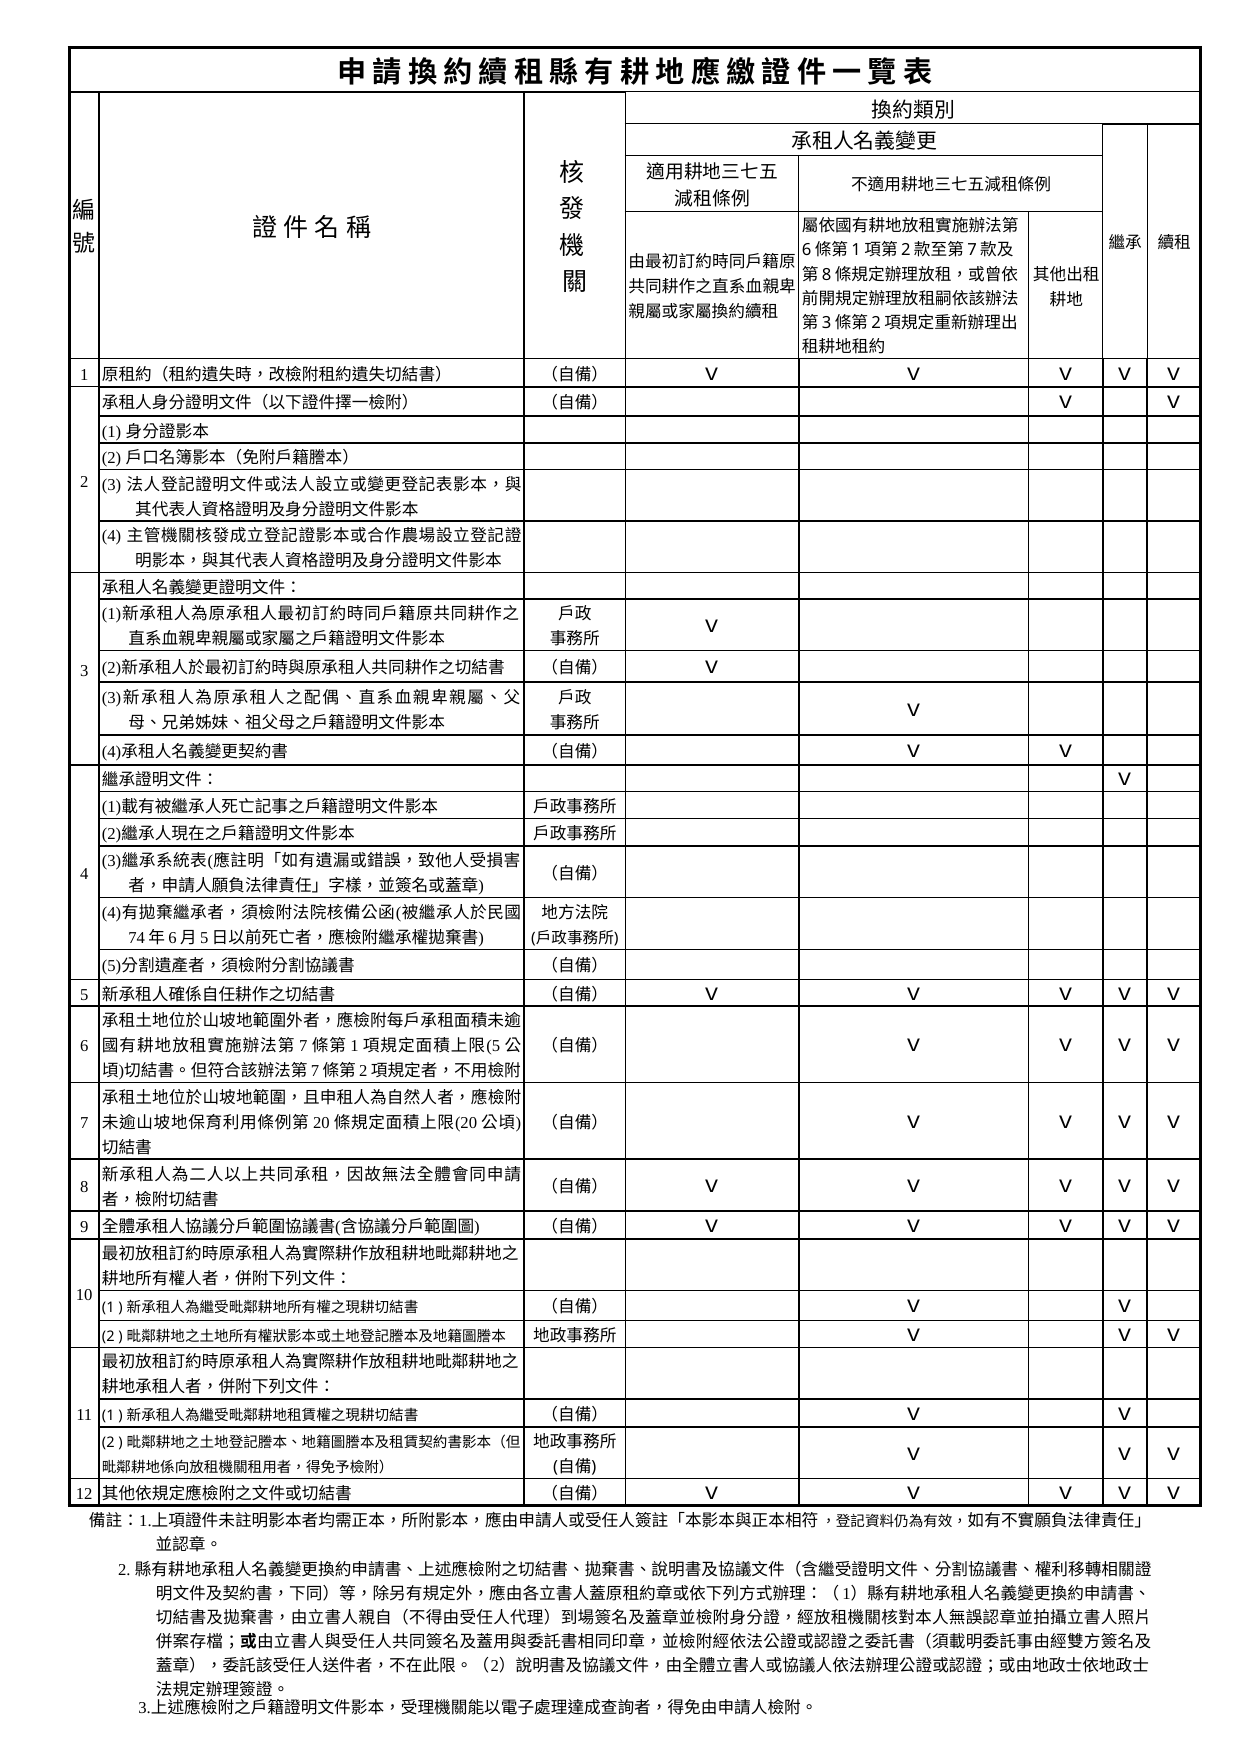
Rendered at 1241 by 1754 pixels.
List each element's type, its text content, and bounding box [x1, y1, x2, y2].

table_cell 原租約（租約遺失時，改檢附租約遺失切結書） [100, 359, 523, 386]
table_cell ｖ [626, 1160, 798, 1210]
table_cell 續租 [1148, 125, 1199, 358]
table_cell ｖ [1029, 1212, 1102, 1238]
table_cell [1148, 522, 1199, 572]
table_cell ｖ [800, 1479, 1028, 1504]
table_cell 繼承證明文件： [100, 766, 523, 791]
table_cell [626, 1428, 798, 1478]
table_cell (4)有拋棄繼承者，須檢附法院核備公函(被繼承人於民國74年6月5日以前死亡者，應檢附繼承權拋棄書) [100, 898, 523, 948]
table_cell [800, 847, 1028, 897]
table_cell [1029, 847, 1102, 897]
table_cell [626, 1240, 798, 1289]
table_cell 承租人名義變更 [626, 124, 1102, 155]
table_cell 最初放租訂約時原承租人為實際耕作放租耕地毗鄰耕地之耕地承租人者，併附下列文件： [100, 1348, 523, 1398]
table_cell [800, 1240, 1028, 1289]
table_cell （自備） [525, 359, 625, 386]
table_cell [1029, 1240, 1102, 1289]
table_cell 戶政 事務所 [525, 683, 625, 734]
table_cell [1104, 522, 1146, 572]
table_cell [800, 600, 1028, 650]
table_cell ｖ [800, 1400, 1028, 1426]
table_cell ｖ [626, 359, 798, 386]
table_cell [1029, 522, 1102, 572]
table_cell （自備） [525, 651, 625, 681]
table_cell 最初放租訂約時原承租人為實際耕作放租耕地毗鄰耕地之耕地所有權人者，併附下列文件： [100, 1240, 523, 1289]
table_cell [525, 444, 625, 468]
table_cell ｖ [1104, 1083, 1146, 1158]
table_cell 戶政 事務所 [525, 600, 625, 650]
table_cell [800, 819, 1028, 845]
table_cell [1104, 417, 1146, 442]
table_cell ｖ [1029, 388, 1102, 415]
table_cell [525, 522, 625, 572]
table_cell 承租土地位於山坡地範圍外者，應檢附每戶承租面積未逾國有耕地放租實施辦法第7條第1項規定面積上限(5公頃)切結書。但符合該辦法第7條第2項規定者，不用檢附 [100, 1007, 523, 1082]
table_cell ｖ [1104, 1160, 1146, 1210]
table_cell ｖ [800, 1007, 1028, 1082]
table_cell [800, 388, 1028, 415]
table_cell ｖ [800, 1083, 1028, 1158]
table_cell 1 [71, 359, 98, 386]
table_cell 其他出租耕地 [1029, 212, 1102, 358]
table_cell [1029, 1428, 1102, 1478]
table_cell [1148, 470, 1199, 520]
table_cell 12 [71, 1479, 98, 1504]
text 3.上述應檢附之戶籍證明文件影本，受理機關能以電子處理達成查詢者，得免由申請人檢附。 [138, 1701, 1156, 1717]
table_cell [1029, 898, 1102, 948]
table_cell ｖ [626, 1479, 798, 1504]
table_cell 4 [71, 766, 98, 979]
table_cell [1104, 792, 1146, 817]
table_cell 9 [71, 1212, 98, 1238]
table_cell ｖ [626, 1212, 798, 1238]
table_cell [525, 1240, 625, 1289]
table_cell (1)載有被繼承人死亡記事之戶籍證明文件影本 [100, 792, 523, 817]
table_cell [800, 792, 1028, 817]
table_cell (5)分割遺產者，須檢附分割協議書 [100, 950, 523, 979]
table_cell [525, 766, 625, 791]
table_cell [626, 470, 798, 520]
table_cell [626, 522, 798, 572]
table_cell (2)新承租人於最初訂約時與原承租人共同耕作之切結書 [100, 651, 523, 681]
table_cell 承租人身分證明文件（以下證件擇一檢附） [100, 388, 523, 415]
table_cell ｖ [1148, 388, 1199, 415]
table_cell [1029, 417, 1102, 442]
table_cell （自備） [525, 950, 625, 979]
table_cell 適用耕地三七五 減租條例 [626, 156, 798, 211]
table_cell 屬依國有耕地放租實施辦法第6條第1項第2款至第7款及第8條規定辦理放租，或曾依前開規定辦理放租嗣依該辦法第3條第2項規定重新辦理出租耕地租約 [799, 212, 1028, 358]
table_cell ｖ [1104, 766, 1146, 791]
table_cell [1148, 1240, 1199, 1289]
table_cell ｖ [1104, 1428, 1146, 1478]
table_cell [626, 683, 798, 734]
table_cell ｖ [1029, 359, 1102, 386]
table_cell （自備） [525, 1479, 625, 1504]
table_cell [626, 898, 798, 948]
table_cell [1029, 950, 1102, 979]
table_cell （自備） [525, 1007, 625, 1082]
table_cell ｖ [1104, 980, 1146, 1005]
table_cell [1029, 1348, 1102, 1398]
table_cell 新承租人確係自任耕作之切結書 [100, 980, 523, 1005]
table_cell [626, 388, 798, 415]
table_cell [1148, 1291, 1199, 1320]
table_cell [1029, 573, 1102, 598]
table_cell ｖ [800, 1212, 1028, 1238]
table_cell （自備） [525, 1212, 625, 1238]
table_cell 地政事務所 (自備) [525, 1428, 625, 1478]
table_cell （自備） [525, 1400, 625, 1426]
table_cell [626, 766, 798, 791]
table_cell [800, 651, 1028, 681]
table_cell 2 [71, 387, 98, 572]
table_cell [1104, 388, 1146, 415]
table_cell (4)承租人名義變更契約書 [100, 736, 523, 764]
table_cell [626, 950, 798, 979]
table_cell [1104, 736, 1146, 764]
table_cell ｖ [1029, 1160, 1102, 1210]
table_cell 戶政事務所 [525, 792, 625, 817]
table_cell (3) 法人登記證明文件或法人設立或變更登記表影本，與其代表人資格證明及身分證明文件影本 [100, 470, 523, 520]
table_cell ｖ [626, 980, 798, 1005]
table_cell [1104, 1240, 1146, 1289]
table_cell 由最初訂約時同戶籍原共同耕作之直系血親卑親屬或家屬換約續租 [626, 212, 798, 358]
table_cell [1104, 600, 1146, 650]
table_cell [1148, 766, 1199, 791]
table_cell [626, 1291, 798, 1320]
table_cell [1148, 683, 1199, 734]
table_cell [626, 1321, 798, 1346]
table_cell 編 號 [71, 93, 98, 358]
table_cell [626, 847, 798, 897]
table_cell 3 [71, 573, 98, 764]
table_cell [1148, 573, 1199, 598]
table_cell (1 ) 新承租人為繼受毗鄰耕地所有權之現耕切結書 [100, 1291, 523, 1320]
table_cell [1029, 1321, 1102, 1346]
table_cell [1148, 898, 1199, 948]
table_cell ｖ [1104, 1479, 1146, 1504]
table_cell [800, 950, 1028, 979]
table_cell （自備） [525, 736, 625, 764]
table_cell [1148, 417, 1199, 442]
table_cell [525, 470, 625, 520]
table_cell [800, 766, 1028, 791]
table_cell [1029, 819, 1102, 845]
table_cell [1148, 1400, 1199, 1426]
table_cell ｖ [1104, 1291, 1146, 1320]
table_cell [1104, 683, 1146, 734]
table_cell 承租人名義變更證明文件： [100, 573, 523, 598]
table_cell （自備） [525, 980, 625, 1005]
table_cell （自備） [525, 1160, 625, 1210]
table_cell ｖ [800, 683, 1028, 734]
table_cell [1029, 1291, 1102, 1320]
table_cell [1104, 573, 1146, 598]
table_cell 6 [71, 1007, 98, 1082]
table_cell [800, 444, 1028, 468]
table_cell (1)新承租人為原承租人最初訂約時同戶籍原共同耕作之直系血親卑親屬或家屬之戶籍證明文件影本 [100, 600, 523, 650]
table_cell [626, 1083, 798, 1158]
table_cell 11 [71, 1348, 98, 1478]
text 2. 縣有耕地承租人名義變更換約申請書、上述應檢附之切結書、拋棄書、說明書及協議文件（含繼受證明文件、分割協議書、權利移轉相關證明文件及契約書，下同）等，除另有規定外，應由各立書人蓋原租約章或依下列方式辦理：（1）縣有耕地承租人名義變更換約申請書、切結書及拋棄書，由立書人親自（不得由受任人代理）到場簽名及蓋章並檢附身分證，經放租機關核對本人無誤認章並拍攝立書人照片併案存檔；或由立書人與受任人共同簽名及蓋用與委託書相同印章，並檢附經依法公證或認證之委託書（須載明委託事由經雙方簽名及蓋章），委託該受任人送件者，不在此限。（2）說明書及協議文件，由全體立書人或協議人依法辦理公證或認證；或由地政士依地政士法規定辦理簽證。 [80, 1556, 1152, 1701]
table_cell (3)新承租人為原承租人之配偶、直系血親卑親屬、父母、兄弟姊妹、祖父母之戶籍證明文件影本 [100, 683, 523, 734]
table_cell 8 [71, 1160, 98, 1210]
table_cell [1104, 651, 1146, 681]
table_cell [800, 1348, 1028, 1398]
table_cell （自備） [525, 847, 625, 897]
table_cell 證件名稱 [100, 93, 523, 358]
table_cell [525, 417, 625, 442]
table_cell 繼承 [1103, 125, 1147, 358]
table_cell [1029, 1400, 1102, 1426]
table_cell [800, 417, 1028, 442]
table_cell [1104, 470, 1146, 520]
table_cell ｖ [1104, 1007, 1146, 1082]
table_cell ｖ [626, 600, 798, 650]
table_cell [1148, 950, 1199, 979]
table_cell [1148, 651, 1199, 681]
table_cell 承租土地位於山坡地範圍，且申租人為自然人者，應檢附未逾山坡地保育利用條例第20條規定面積上限(20公頃)切結書 [100, 1083, 523, 1158]
table_cell [1104, 898, 1146, 948]
table_cell [800, 470, 1028, 520]
table_cell ｖ [1148, 1083, 1199, 1158]
table_cell [1148, 736, 1199, 764]
table_cell ｖ [1148, 1160, 1199, 1210]
table_cell ｖ [1029, 1083, 1102, 1158]
table_cell ｖ [1148, 1428, 1199, 1478]
table_cell 其他依規定應檢附之文件或切結書 [100, 1479, 523, 1504]
table_cell [525, 1348, 625, 1398]
table_cell [626, 819, 798, 845]
table_cell [626, 417, 798, 442]
table_cell (2 ) 毗鄰耕地之土地所有權狀影本或土地登記謄本及地籍圖謄本 [100, 1321, 523, 1346]
table_cell [1029, 444, 1102, 468]
table_cell ｖ [1104, 1400, 1146, 1426]
table_cell （自備） [525, 388, 625, 415]
table_cell ｖ [1148, 980, 1199, 1005]
table_cell [1104, 1348, 1146, 1398]
table_cell [1148, 847, 1199, 897]
table_cell (2) 戶口名簿影本（免附戶籍謄本） [100, 444, 523, 468]
table_cell [1029, 651, 1102, 681]
table_cell ｖ [1148, 1321, 1199, 1346]
table_cell ｖ [1029, 1479, 1102, 1504]
table_cell ｖ [1148, 1212, 1199, 1238]
table_cell [1029, 683, 1102, 734]
table_cell ｖ [800, 1291, 1028, 1320]
table_cell 地政事務所 [525, 1321, 625, 1346]
table_cell ｖ [1104, 359, 1146, 386]
table_cell （自備） [525, 1083, 625, 1158]
table_cell ｖ [1104, 1321, 1146, 1346]
table_cell [626, 444, 798, 468]
table_cell (2)繼承人現在之戶籍證明文件影本 [100, 819, 523, 845]
table_cell 全體承租人協議分戶範圍協議書(含協議分戶範圍圖) [100, 1212, 523, 1238]
table_cell [1148, 444, 1199, 468]
table_cell 7 [71, 1083, 98, 1158]
table_cell [1029, 766, 1102, 791]
table_cell ｖ [1148, 1479, 1199, 1504]
table_cell [800, 522, 1028, 572]
table_cell [1148, 792, 1199, 817]
table_cell ｖ [1029, 736, 1102, 764]
table_cell ｖ [800, 980, 1028, 1005]
table_cell (3)繼承系統表(應註明「如有遺漏或錯誤，致他人受損害者，申請人願負法律責任」字樣，並簽名或蓋章) [100, 847, 523, 897]
table_cell (1) 身分證影本 [100, 417, 523, 442]
table_cell ｖ [800, 359, 1028, 386]
table_cell ｖ [626, 651, 798, 681]
table_cell [1148, 600, 1199, 650]
table_cell ｖ [1148, 1007, 1199, 1082]
table_cell [1029, 792, 1102, 817]
table_cell 地方法院 (戶政事務所) [525, 898, 625, 948]
table_cell [525, 573, 625, 598]
table_cell (2 ) 毗鄰耕地之土地登記謄本、地籍圖謄本及租賃契約書影本（但毗鄰耕地係向放租機關租用者，得免予檢附） [100, 1428, 523, 1478]
table_cell (4) 主管機關核發成立登記證影本或合作農場設立登記證明影本，與其代表人資格證明及身分證明文件影本 [100, 522, 523, 572]
table_cell 核 發 機 關 [525, 93, 625, 358]
table_cell [1104, 444, 1146, 468]
table_cell [626, 792, 798, 817]
table_cell ｖ [1104, 1212, 1146, 1238]
table_cell [626, 1400, 798, 1426]
table_cell [1029, 470, 1102, 520]
table_cell [1029, 600, 1102, 650]
table_cell 10 [71, 1240, 98, 1346]
table_cell ｖ [800, 736, 1028, 764]
table_cell ｖ [1148, 359, 1199, 386]
table_cell (1 ) 新承租人為繼受毗鄰耕地租賃權之現耕切結書 [100, 1400, 523, 1426]
table_cell ｖ [800, 1160, 1028, 1210]
text 備註：1.上項證件未註明影本者均需正本，所附影本，應由申請人或受任人簽註「本影本與正本相符，登記資料仍為有效，如有不實願負法律責任」並認章。 [89, 1507, 1152, 1556]
table_cell [1104, 950, 1146, 979]
table_cell [626, 573, 798, 598]
table_cell ｖ [800, 1428, 1028, 1478]
table_cell ｖ [1029, 980, 1102, 1005]
table_cell （自備） [525, 1291, 625, 1320]
table_cell ｖ [800, 1321, 1028, 1346]
table_cell ｖ [1029, 1007, 1102, 1082]
table_cell [1148, 819, 1199, 845]
table_cell 戶政事務所 [525, 819, 625, 845]
table_cell [800, 573, 1028, 598]
table_cell [1104, 819, 1146, 845]
table_cell [626, 736, 798, 764]
table_cell 換約類別 [626, 92, 1199, 123]
table_cell [626, 1007, 798, 1082]
table_cell [1104, 847, 1146, 897]
table_header 申請換約續租縣有耕地應繳證件一覽表 [71, 49, 1199, 91]
table_cell 不適用耕地三七五減租條例 [799, 156, 1102, 211]
table_cell [800, 898, 1028, 948]
table_cell [626, 1348, 798, 1398]
table_cell [1148, 1348, 1199, 1398]
table_cell 新承租人為二人以上共同承租，因故無法全體會同申請者，檢附切結書 [100, 1160, 523, 1210]
table_cell 5 [71, 980, 98, 1005]
